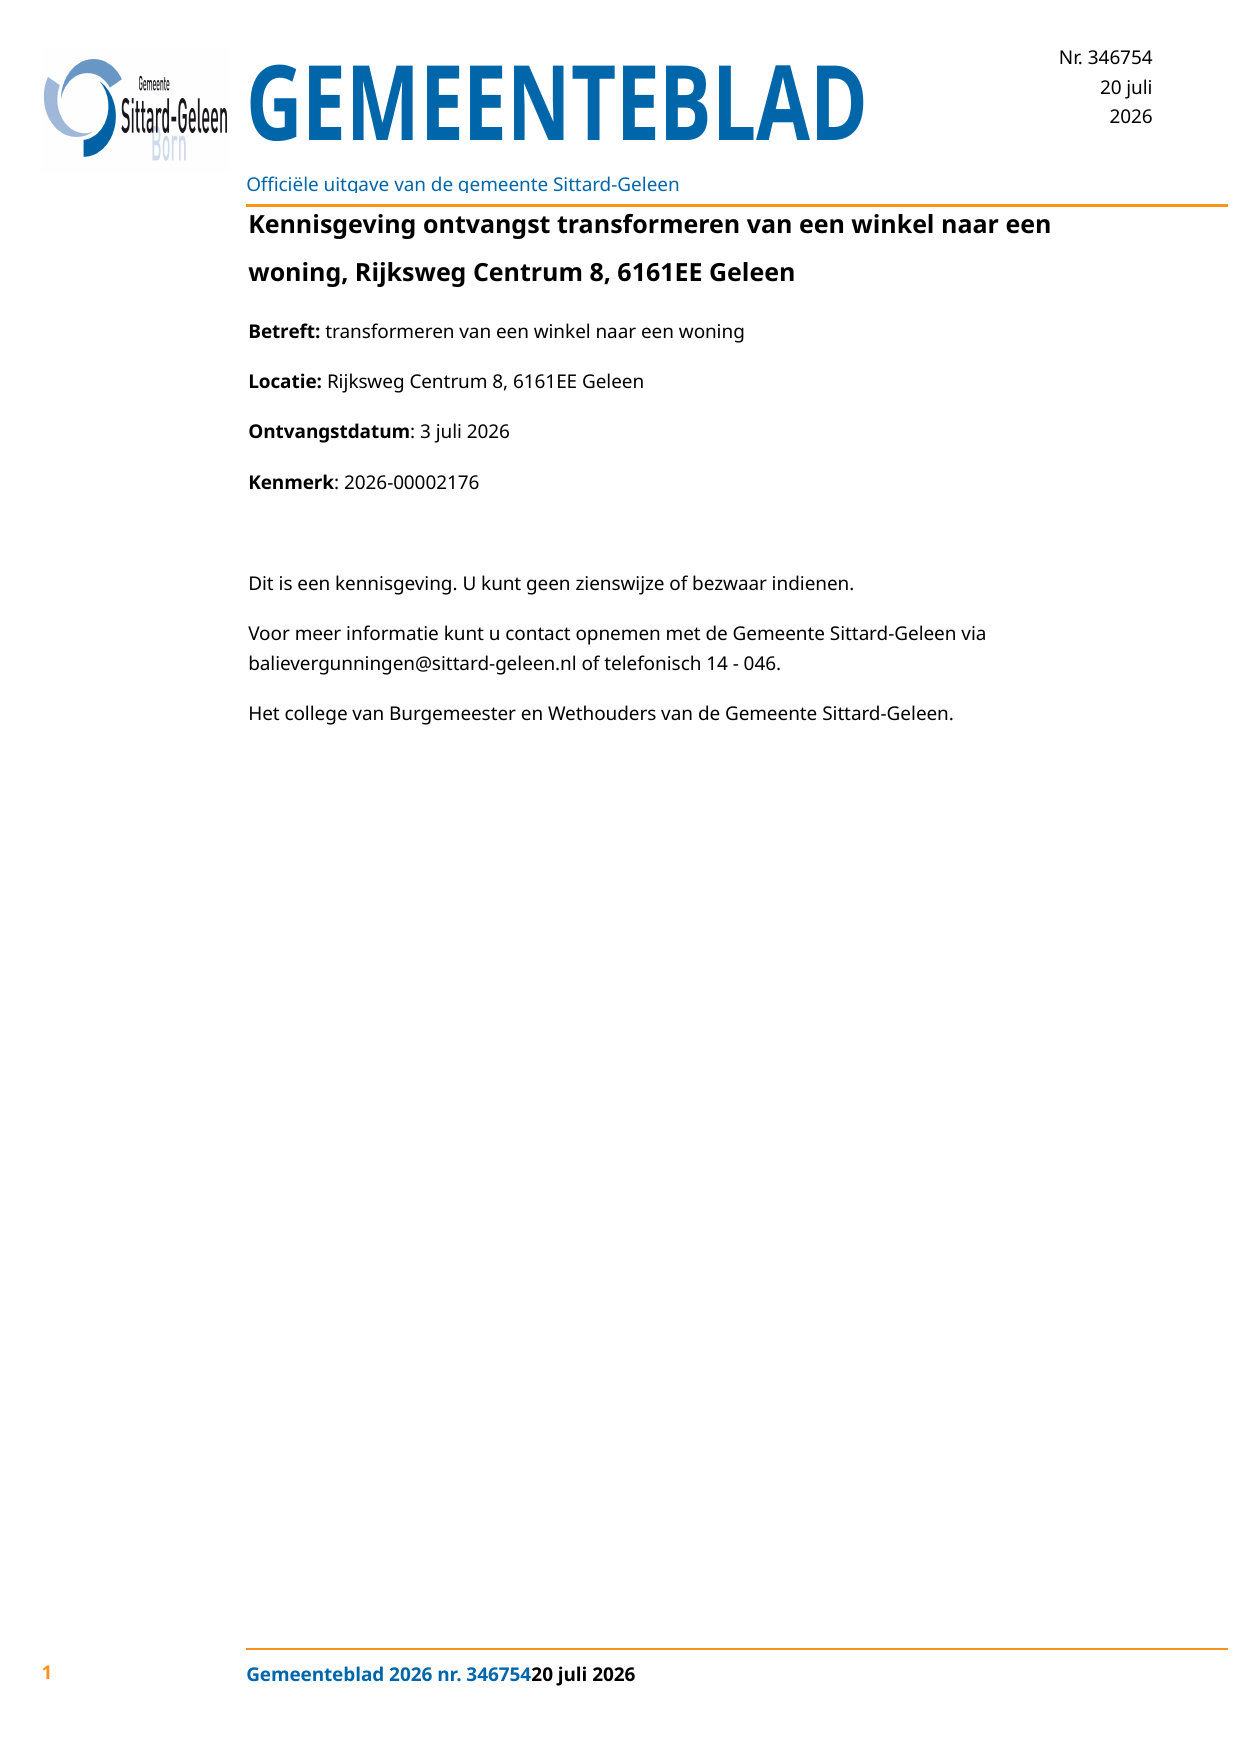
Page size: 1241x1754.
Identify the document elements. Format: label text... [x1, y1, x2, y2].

text Kenmerk: 2026-00002176 [248, 469, 1152, 495]
text Ontvangstdatum: 3 juli 2026 [248, 419, 1152, 444]
text Voor meer informatie kunt u contact opnemen met de Gemeente Sittard-Geleen via balievergunningen@sittard-geleen.nl of telefonisch 14 - 046. [248, 620, 1152, 676]
text Het college van Burgemeester en Wethouders van de Gemeente Sittard-Geleen. [248, 700, 1152, 726]
picture [41, 47, 231, 172]
text Betreft: transformeren van een winkel naar een woning [248, 318, 1152, 344]
text Kennisgeving ontvangst transformeren van een winkel naar een woning, Rijksweg Centrum 8, 6161EE Geleen [248, 207, 1152, 288]
text Locatie: Rijksweg Centrum 8, 6161EE Geleen [248, 368, 1152, 394]
text Dit is een kennisgeving. U kunt geen zienswijze of bezwaar indienen. [248, 570, 1152, 596]
